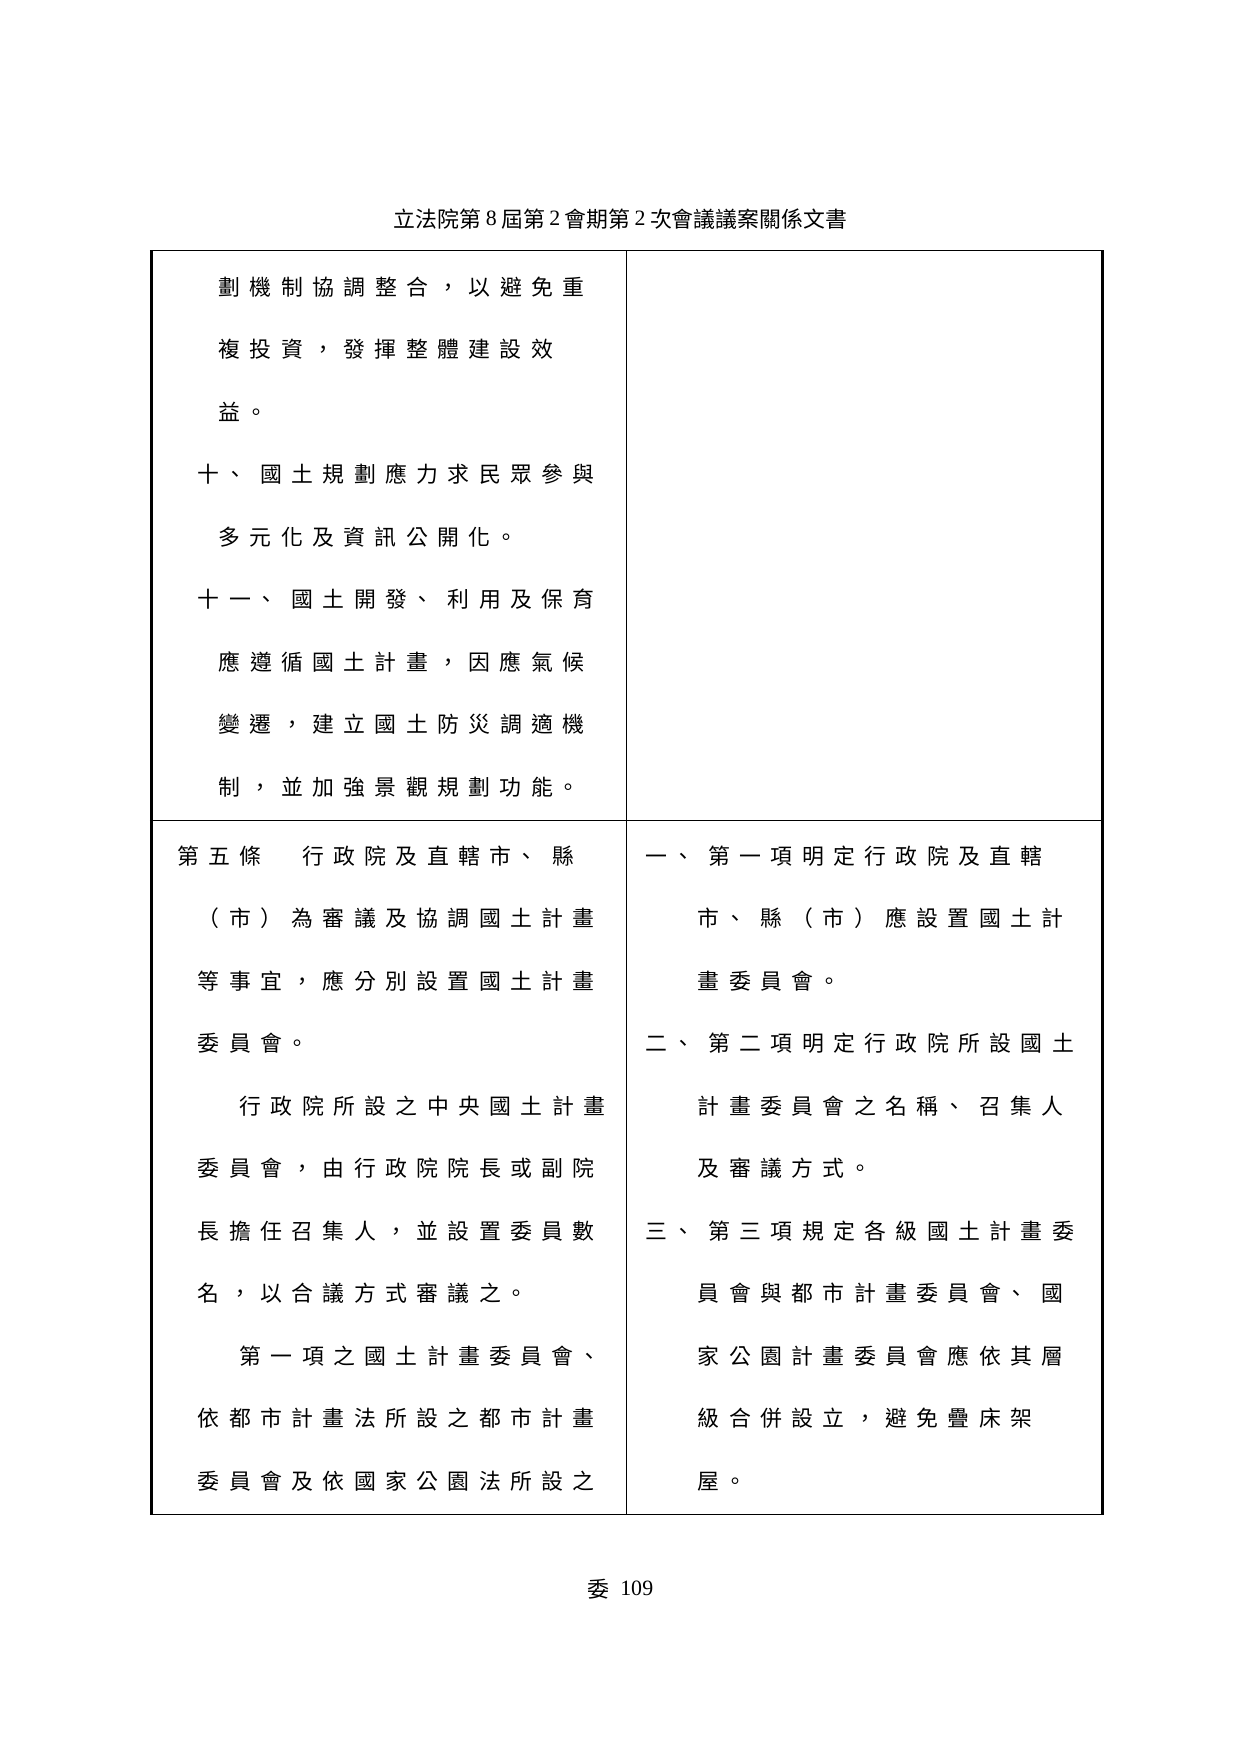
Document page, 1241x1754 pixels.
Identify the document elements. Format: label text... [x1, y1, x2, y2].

table_cell 第五條 行政院及直轄市、縣（市）為審議及協調國土計畫等事宜，應分別設置國土計畫委員會。 行政院所設之中央國土計畫委員會，由行政院院長或副院長擔任召集人，並設置委員數名，以合議方式審議之。 第一項之國土計畫委員會、依都市計畫法所設之都市計畫委員會及依國家公園法所設之 [153, 821, 626, 1514]
table_cell 一、第一項明定行政院及直轄市、縣（市）應設置國土計畫委員會。 二、第二項明定行政院所設國土計畫委員會之名稱、召集人及審議方式。 三、第三項規定各級國土計畫委員會與都市計畫委員會、國家公園計畫委員會應依其層級合併設立，避免疊床架屋。 [627, 821, 1101, 1514]
table_cell 劃機制協調整合，以避免重複投資，發揮整體建設效益。 十、國土規劃應力求民眾參與多元化及資訊公開化。 十一、國土開發、利用及保育應遵循國土計畫，因應氣候變遷，建立國土防災調適機制，並加強景觀規劃功能。 [153, 251, 626, 819]
table_cell [627, 251, 1101, 819]
